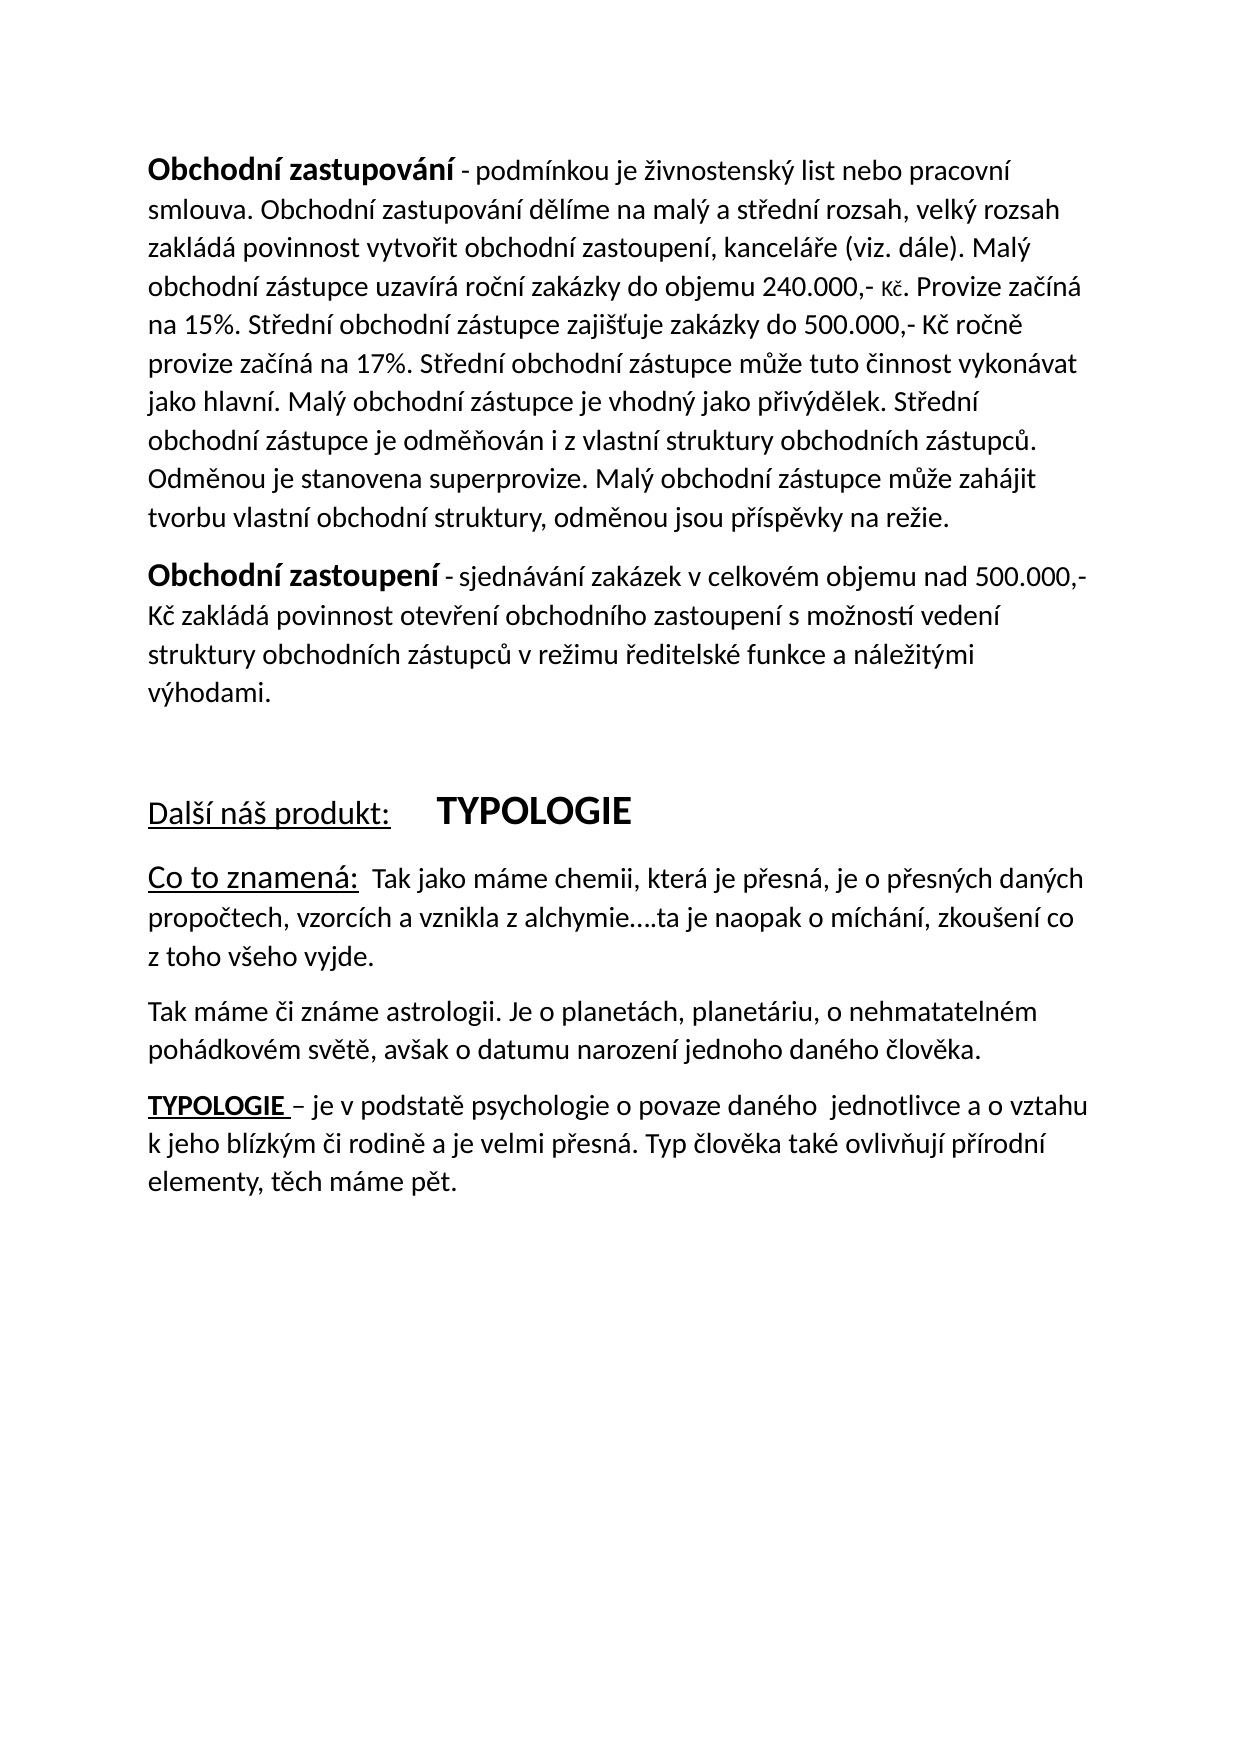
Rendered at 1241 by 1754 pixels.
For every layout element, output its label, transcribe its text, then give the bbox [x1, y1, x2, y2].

text Tak máme či známe astrologii. Je o planetách, planetáriu, o nehmatatelném pohádkovém světě, avšak o datumu narození jednoho daného člověka. [148, 993, 1093, 1067]
text Co to znamená: Tak jako máme chemii, která je přesná, je o přesných daných propočtech, vzorcích a vznikla z alchymie….ta je naopak o míchání, zkoušení co z toho všeho vyjde. [148, 856, 1093, 973]
text Obchodní zastoupení - sjednávání zakázek v celkovém objemu nad 500.000,- Kč zakládá povinnost otevření obchodního zastoupení s možností vedení struktury obchodních zástupců v režimu ředitelské funkce a náležitými výhodami. [148, 554, 1093, 710]
text Obchodní zastupování - podmínkou je živnostenský list nebo pracovní smlouva. Obchodní zastupování dělíme na malý a střední rozsah, velký rozsah zakládá povinnost vytvořit obchodní zastoupení, kanceláře (viz. dále). Malý obchodní zástupce uzavírá roční zakázky do objemu 240.000,- Kč. Provize začíná na 15%. Střední obchodní zástupce zajišťuje zakázky do 500.000,- Kč ročně provize začíná na 17%. Střední obchodní zástupce může tuto činnost vykonávat jako hlavní. Malý obchodní zástupce je vhodný jako přivýdělek. Střední obchodní zástupce je odměňován i z vlastní struktury obchodních zástupců. Odměnou je stanovena superprovize. Malý obchodní zástupce může zahájit tvorbu vlastní obchodní struktury, odměnou jsou příspěvky na režie. [148, 148, 1093, 534]
text Další náš produkt: TYPOLOGIE [148, 784, 1093, 835]
text TYPOLOGIE – je v podstatě psychologie o povaze daného jednotlivce a o vztahu k jeho blízkým či rodině a je velmi přesná. Typ člověka také ovlivňují přírodní elementy, těch máme pět. [148, 1087, 1093, 1199]
